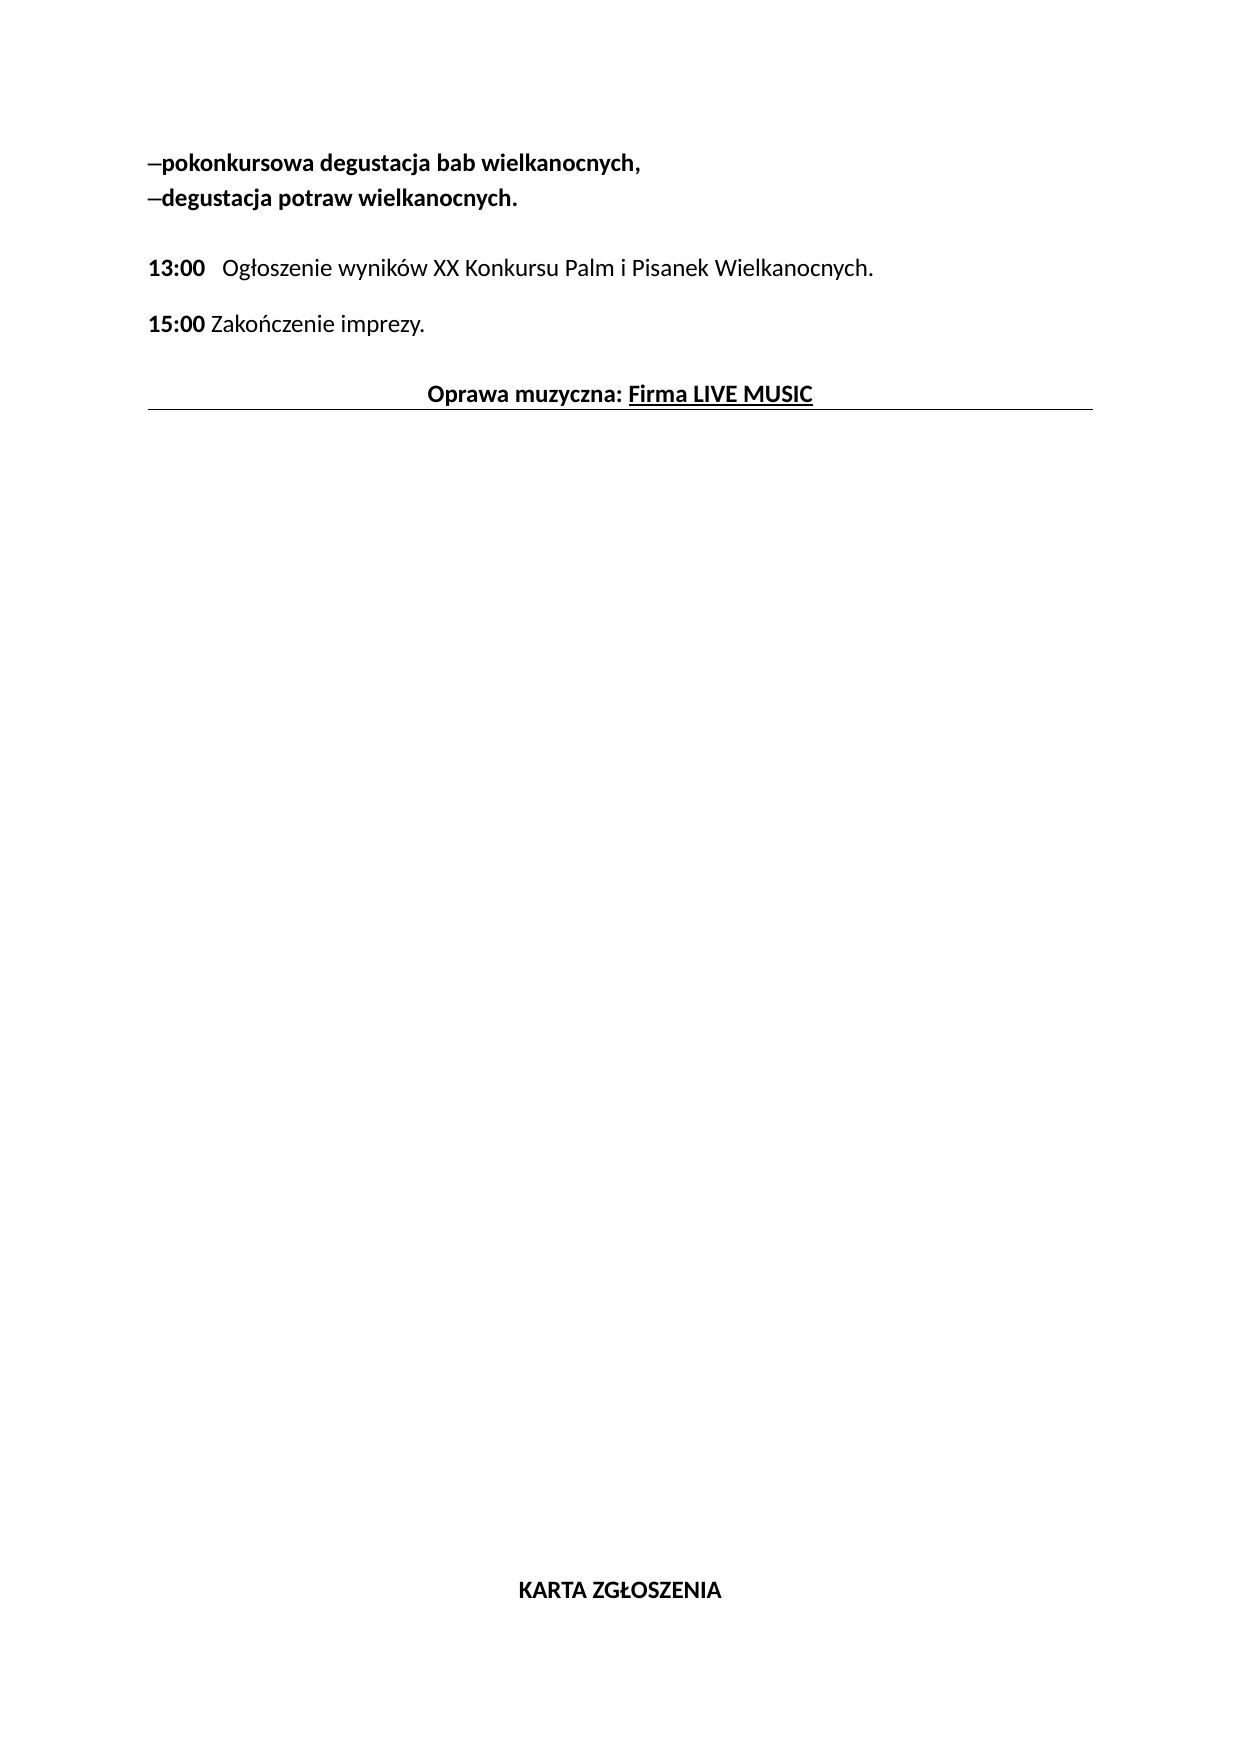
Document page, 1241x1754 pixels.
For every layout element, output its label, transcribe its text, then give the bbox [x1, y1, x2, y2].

list pokonkursowa degustacja bab wielkanocnych, [148, 148, 1093, 178]
text 15:00 Zakończenie imprezy. [148, 308, 1093, 339]
text Oprawa muzyczna: Firma LIVE MUSIC [148, 378, 1093, 409]
list degustacja potraw wielkanocnych. [148, 183, 1093, 213]
list 13:00 Ogłoszenie wyników XX Konkursu Palm i Pisanek Wielkanocnych. [148, 253, 1093, 283]
text KARTA ZGŁOSZENIA [148, 1574, 1093, 1604]
